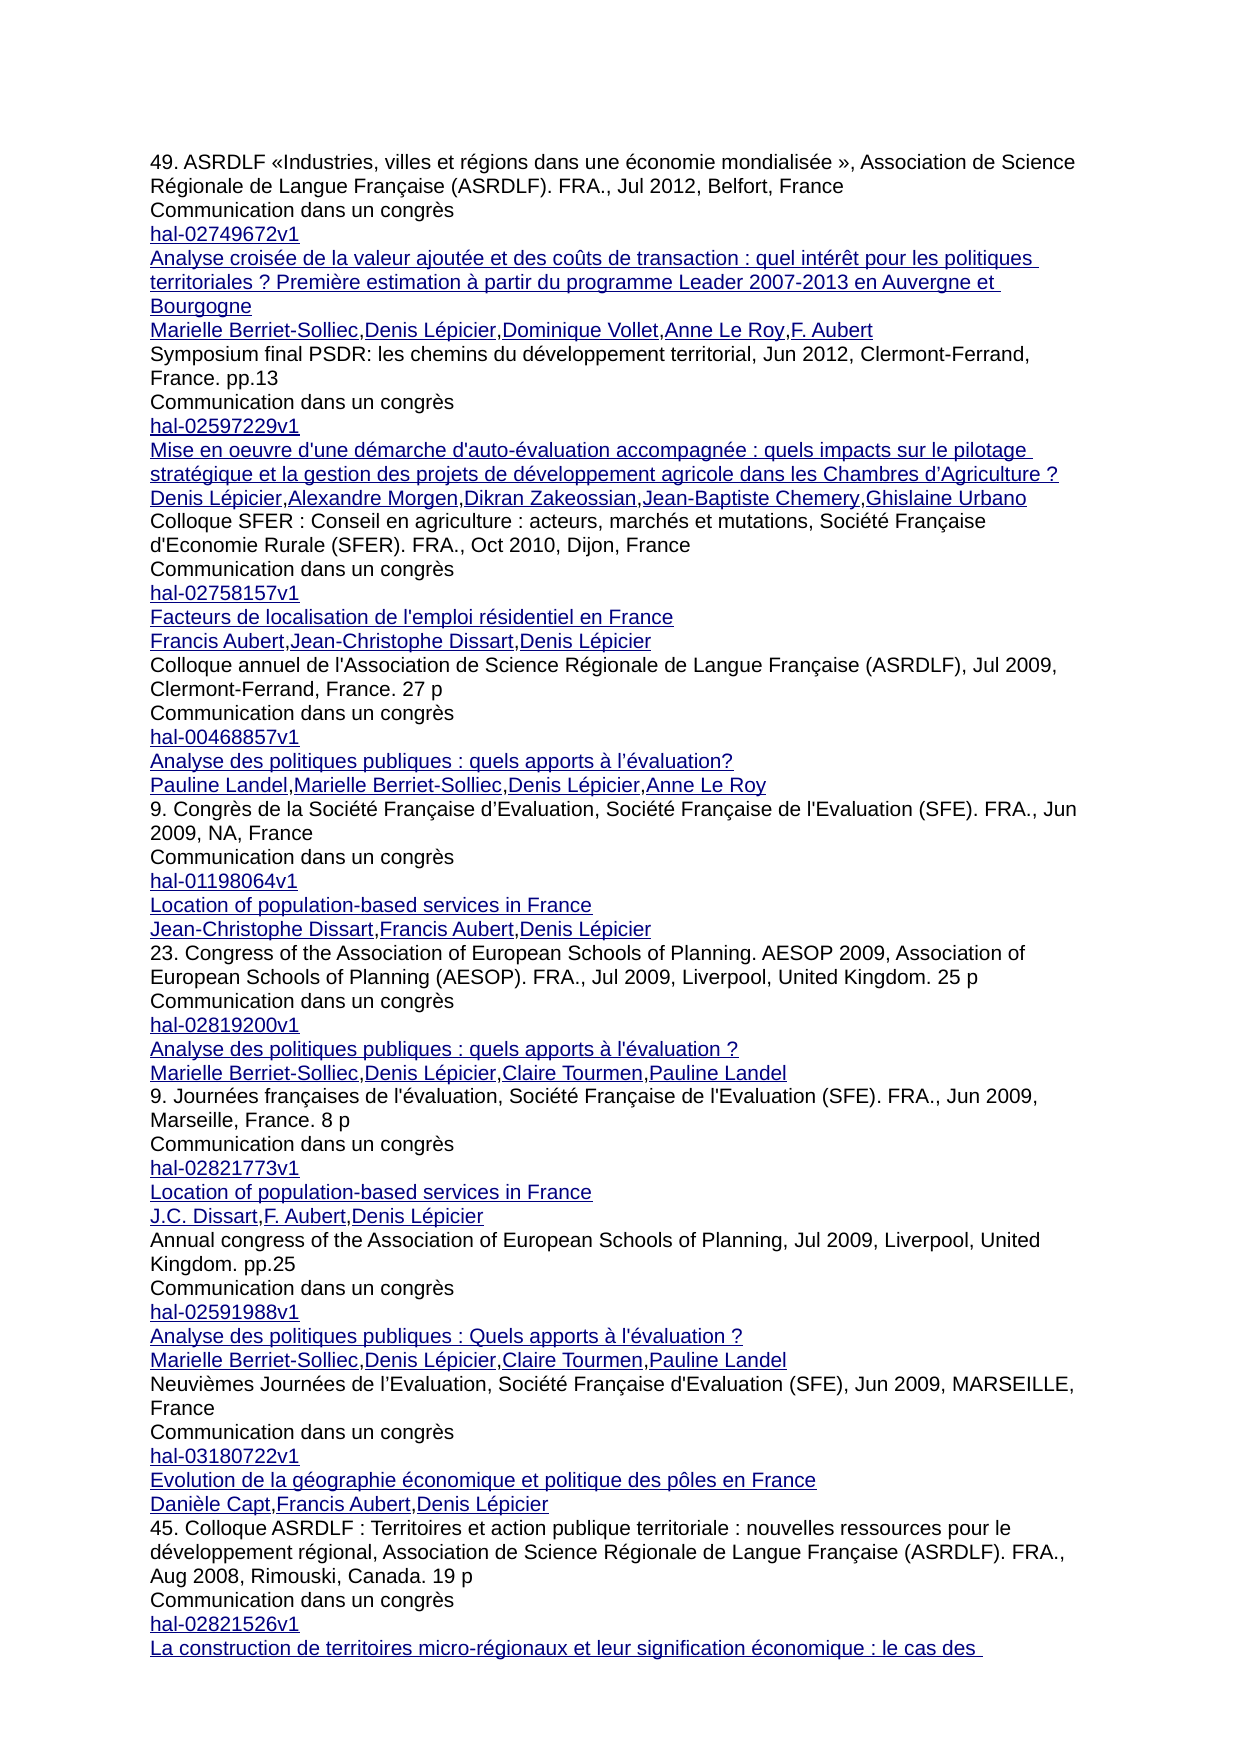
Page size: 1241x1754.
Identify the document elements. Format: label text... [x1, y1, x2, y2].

table_cell 49. ASRDLF «Industries, villes et régions dans une économie mondialisée », Association de Science Régionale de Langue Française (ASRDLF). FRA., Jul 2012, Belfort, France Communication dans un congrès hal-02749672v1 [150, 150, 1090, 246]
table_cell Facteurs de localisation de l'emploi résidentiel en France Francis Aubert,Jean-Christophe Dissart,Denis Lépicier Colloque annuel de l'Association de Science Régionale de Langue Française (ASRDLF), Jul 2009, Clermont-Ferrand, France. 27 p Communication dans un congrès hal-00468857v1 [150, 605, 1090, 749]
table_cell Evolution de la géographie économique et politique des pôles en France Danièle Capt,Francis Aubert,Denis Lépicier 45. Colloque ASRDLF : Territoires et action publique territoriale : nouvelles ressources pour le développement régional, Association de Science Régionale de Langue Française (ASRDLF). FRA., Aug 2008, Rimouski, Canada. 19 p Communication dans un congrès hal-02821526v1 [150, 1468, 1090, 1635]
table_cell Analyse croisée de la valeur ajoutée et des coûts de transaction : quel intérêt pour les politiques territoriales ? Première estimation à partir du programme Leader 2007-2013 en Auvergne et Bourgogne Marielle Berriet-Solliec,Denis Lépicier,Dominique Vollet,Anne Le Roy,F. Aubert Symposium final PSDR: les chemins du développement territorial, Jun 2012, Clermont-Ferrand, France. pp.13 Communication dans un congrès hal-02597229v1 [150, 246, 1090, 437]
table_cell La construction de territoires micro-régionaux et leur signification économique : le cas des [150, 1635, 1090, 1659]
table_cell Location of population-based services in France J.C. Dissart,F. Aubert,Denis Lépicier Annual congress of the Association of European Schools of Planning, Jul 2009, Liverpool, United Kingdom. pp.25 Communication dans un congrès hal-02591988v1 [150, 1180, 1090, 1324]
table_cell Analyse des politiques publiques : quels apports à l'évaluation ? Marielle Berriet-Solliec,Denis Lépicier,Claire Tourmen,Pauline Landel 9. Journées françaises de l'évaluation, Société Française de l'Evaluation (SFE). FRA., Jun 2009, Marseille, France. 8 p Communication dans un congrès hal-02821773v1 [150, 1036, 1090, 1180]
table_cell Analyse des politiques publiques : Quels apports à l'évaluation ? Marielle Berriet-Solliec,Denis Lépicier,Claire Tourmen,Pauline Landel Neuvièmes Journées de l’Evaluation, Société Française d'Evaluation (SFE), Jun 2009, MARSEILLE, France Communication dans un congrès hal-03180722v1 [150, 1324, 1090, 1468]
table_cell Mise en oeuvre d'une démarche d'auto-évaluation accompagnée : quels impacts sur le pilotage stratégique et la gestion des projets de développement agricole dans les Chambres d’Agriculture ? Denis Lépicier,Alexandre Morgen,Dikran Zakeossian,Jean-Baptiste Chemery,Ghislaine Urbano Colloque SFER : Conseil en agriculture : acteurs, marchés et mutations, Société Française d'Economie Rurale (SFER). FRA., Oct 2010, Dijon, France Communication dans un congrès hal-02758157v1 [150, 438, 1090, 605]
table_cell Analyse des politiques publiques : quels apports à l’évaluation? Pauline Landel,Marielle Berriet-Solliec,Denis Lépicier,Anne Le Roy 9. Congrès de la Société Française d’Evaluation, Société Française de l'Evaluation (SFE). FRA., Jun 2009, NA, France Communication dans un congrès hal-01198064v1 [150, 749, 1090, 893]
table_cell Location of population-based services in France Jean-Christophe Dissart,Francis Aubert,Denis Lépicier 23. Congress of the Association of European Schools of Planning. AESOP 2009, Association of European Schools of Planning (AESOP). FRA., Jul 2009, Liverpool, United Kingdom. 25 p Communication dans un congrès hal-02819200v1 [150, 893, 1090, 1036]
